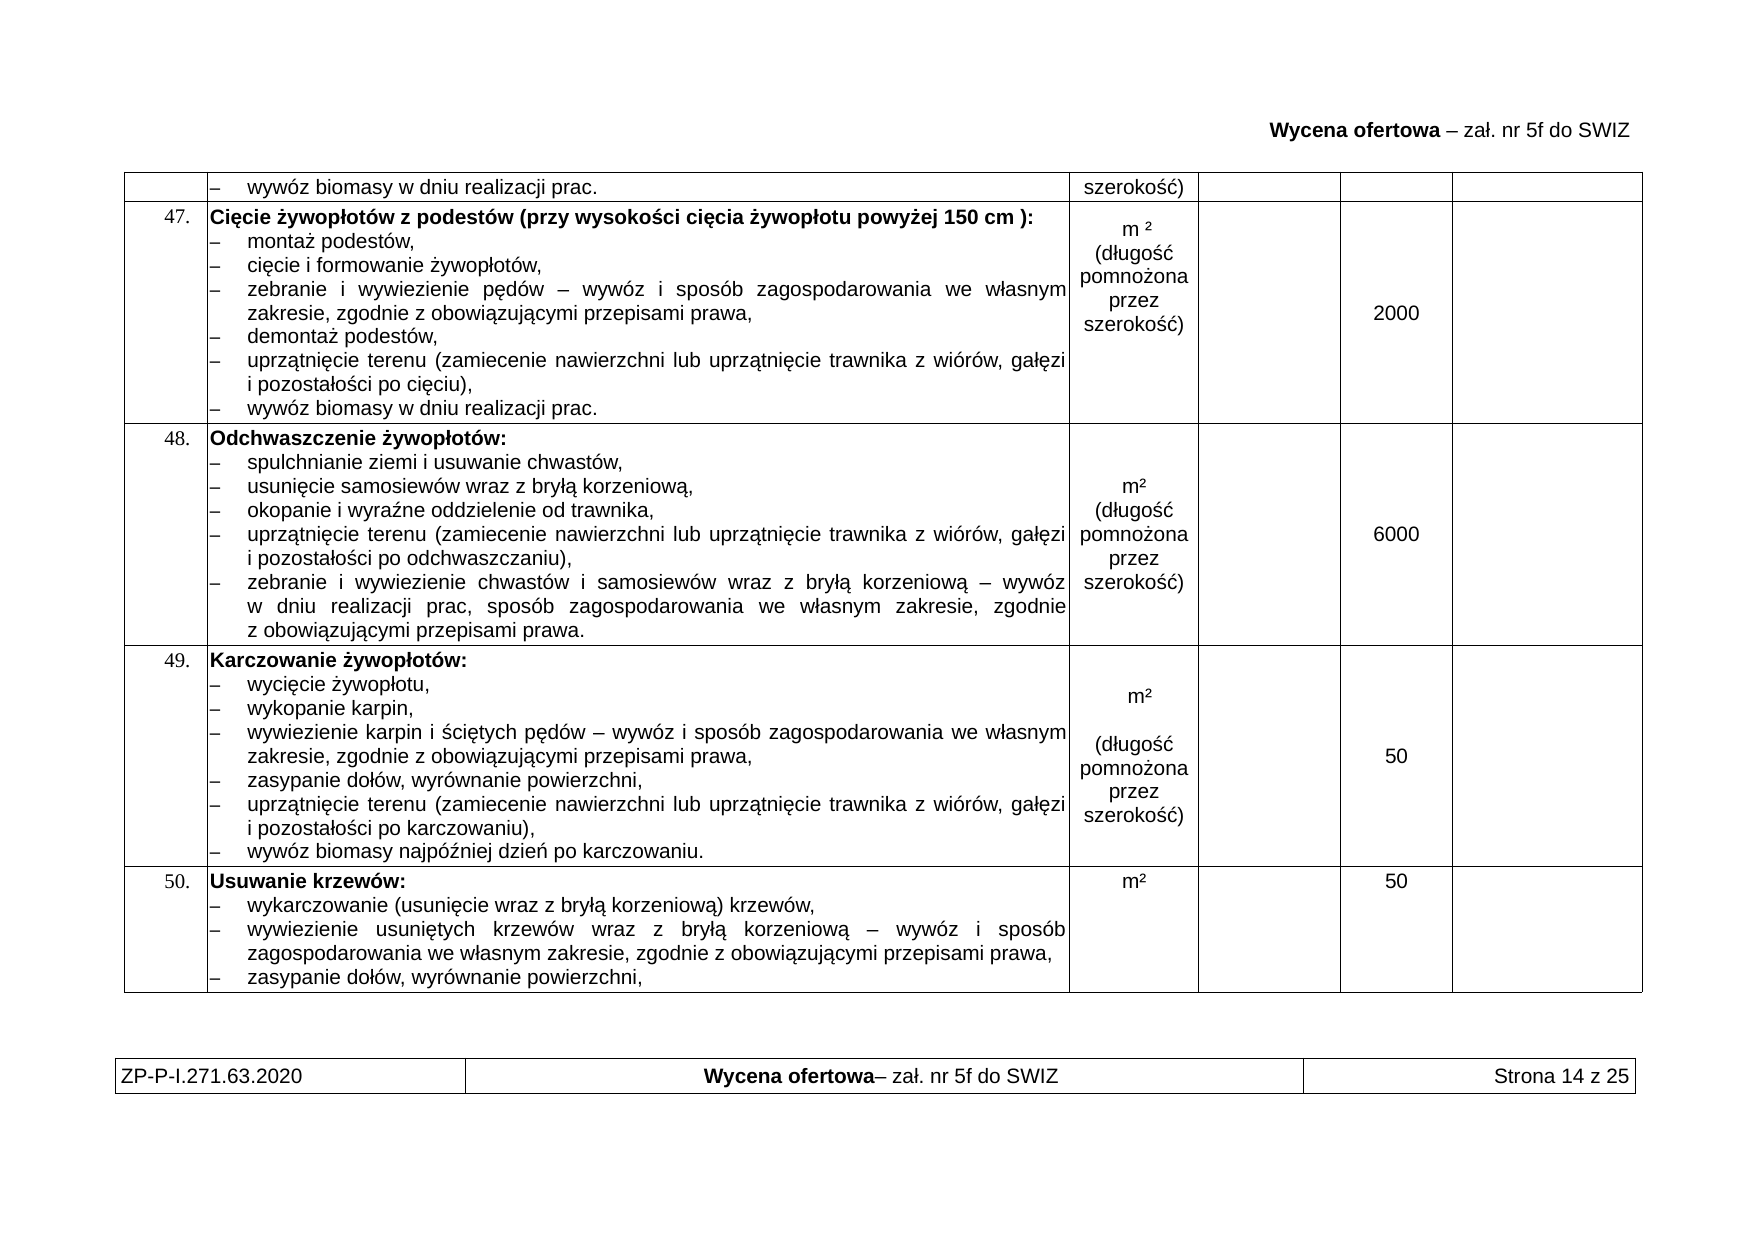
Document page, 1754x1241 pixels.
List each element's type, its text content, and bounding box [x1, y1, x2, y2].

table_cell m ² (długość pomnożona przez szerokość) [1070, 202, 1198, 423]
table_cell [1199, 646, 1340, 866]
table_cell szerokość) [1070, 173, 1198, 201]
table_cell 6000 [1341, 424, 1452, 644]
table_cell [1199, 424, 1340, 644]
table_cell [1453, 424, 1642, 644]
table_cell Karczowanie żywopłotów: wycięcie żywopłotu, wykopanie karpin, wywiezienie karpin i ściętych pędów – wywóz i sposób zagospodarowania we własnym zakresie, zgodnie z obowiązującymi przepisami prawa, zasypanie dołów, wyrównanie powierzchni, uprzątnięcie terenu (zamiecenie nawierzchni lub uprzątnięcie trawnika z wiórów, gałęzi i pozostałości po karczowaniu), wywóz biomasy najpóźniej dzień po karczowaniu. [208, 646, 1069, 866]
table_cell 2000 [1341, 202, 1452, 423]
table_cell [1453, 646, 1642, 866]
table_cell Cięcie żywopłotów z podestów (przy wysokości cięcia żywopłotu powyżej 150 cm ): montaż podestów, cięcie i formowanie żywopłotów, zebranie i wywiezienie pędów – wywóz i sposób zagospodarowania we własnym zakresie, zgodnie z obowiązującymi przepisami prawa, demontaż podestów, uprzątnięcie terenu (zamiecenie nawierzchni lub uprzątnięcie trawnika z wiórów, gałęzi i pozostałości po cięciu), wywóz biomasy w dniu realizacji prac. [208, 202, 1069, 423]
table_cell [125, 173, 207, 201]
table_cell [1199, 867, 1340, 992]
table_cell [1341, 173, 1452, 201]
table_cell Odchwaszczenie żywopłotów: spulchnianie ziemi i usuwanie chwastów, usunięcie samosiewów wraz z bryłą korzeniową, okopanie i wyraźne oddzielenie od trawnika, uprzątnięcie terenu (zamiecenie nawierzchni lub uprzątnięcie trawnika z wiórów, gałęzi i pozostałości po odchwaszczaniu), zebranie i wywiezienie chwastów i samosiewów wraz z bryłą korzeniową – wywóz w dniu realizacji prac, sposób zagospodarowania we własnym zakresie, zgodnie z obowiązującymi przepisami prawa. [208, 424, 1069, 644]
table_cell [125, 424, 207, 644]
table_cell [1199, 173, 1340, 201]
table_cell [1453, 173, 1642, 201]
table_cell m² (długość pomnożona przez szerokość) [1070, 424, 1198, 644]
table_cell [125, 646, 207, 866]
table_cell [1453, 202, 1642, 423]
table_cell Usuwanie krzewów: wykarczowanie (usunięcie wraz z bryłą korzeniową) krzewów, wywiezienie usuniętych krzewów wraz z bryłą korzeniową – wywóz i sposób zagospodarowania we własnym zakresie, zgodnie z obowiązującymi przepisami prawa, zasypanie dołów, wyrównanie powierzchni, rozścielenie ziemi urodzajnej ,wymieszanie z glebą rodzimą, wyrównanie, zwałowanie, wysypanie nasion traw w ilości 2,5 kg/100m², przykrycie ziemią na głębokość 0,5- 1 cm i zagrabić używając kolczatki lub grabi, zwałowanie lekkim wałem, podlanie minimum 10l wody na 1 m² przez okres 5 dni,1 raz dziennie, uprzątnięcie terenu (zamiecenie nawierzchni lub uprzątnięcie trawnika z wiórów, gałęzi i pozostałości po usunięciu), wywóz biomasy w dniu realizacji prac. [208, 867, 1069, 992]
table_cell m² [1070, 867, 1198, 992]
table_cell [125, 202, 207, 423]
table_cell [1199, 202, 1340, 423]
table_cell m² (długość pomnożona przez szerokość) [1070, 646, 1198, 866]
table_cell [125, 867, 207, 992]
table_cell 50 [1341, 646, 1452, 866]
table_cell 50 [1341, 867, 1452, 992]
table_cell [1453, 867, 1642, 992]
table_cell Cięcie żywopłotów z ziemi (przy maksymalnej wysokości cięcia żywopłotu do 150 cm): cięcie i formowanie żywopłotów, zebranie i wywiezienie pędów - wywóz i sposób zagospodarowania we własnym zakresie, zgodnie z obowiązującymi przepisami prawa, uprzątnięcie terenu (zamiecenie nawierzchni lub uprzątnięcie trawnika z wiórów, gałęzi i pozostałości po cięciu), wywóz biomasy w dniu realizacji prac. [208, 173, 1069, 201]
